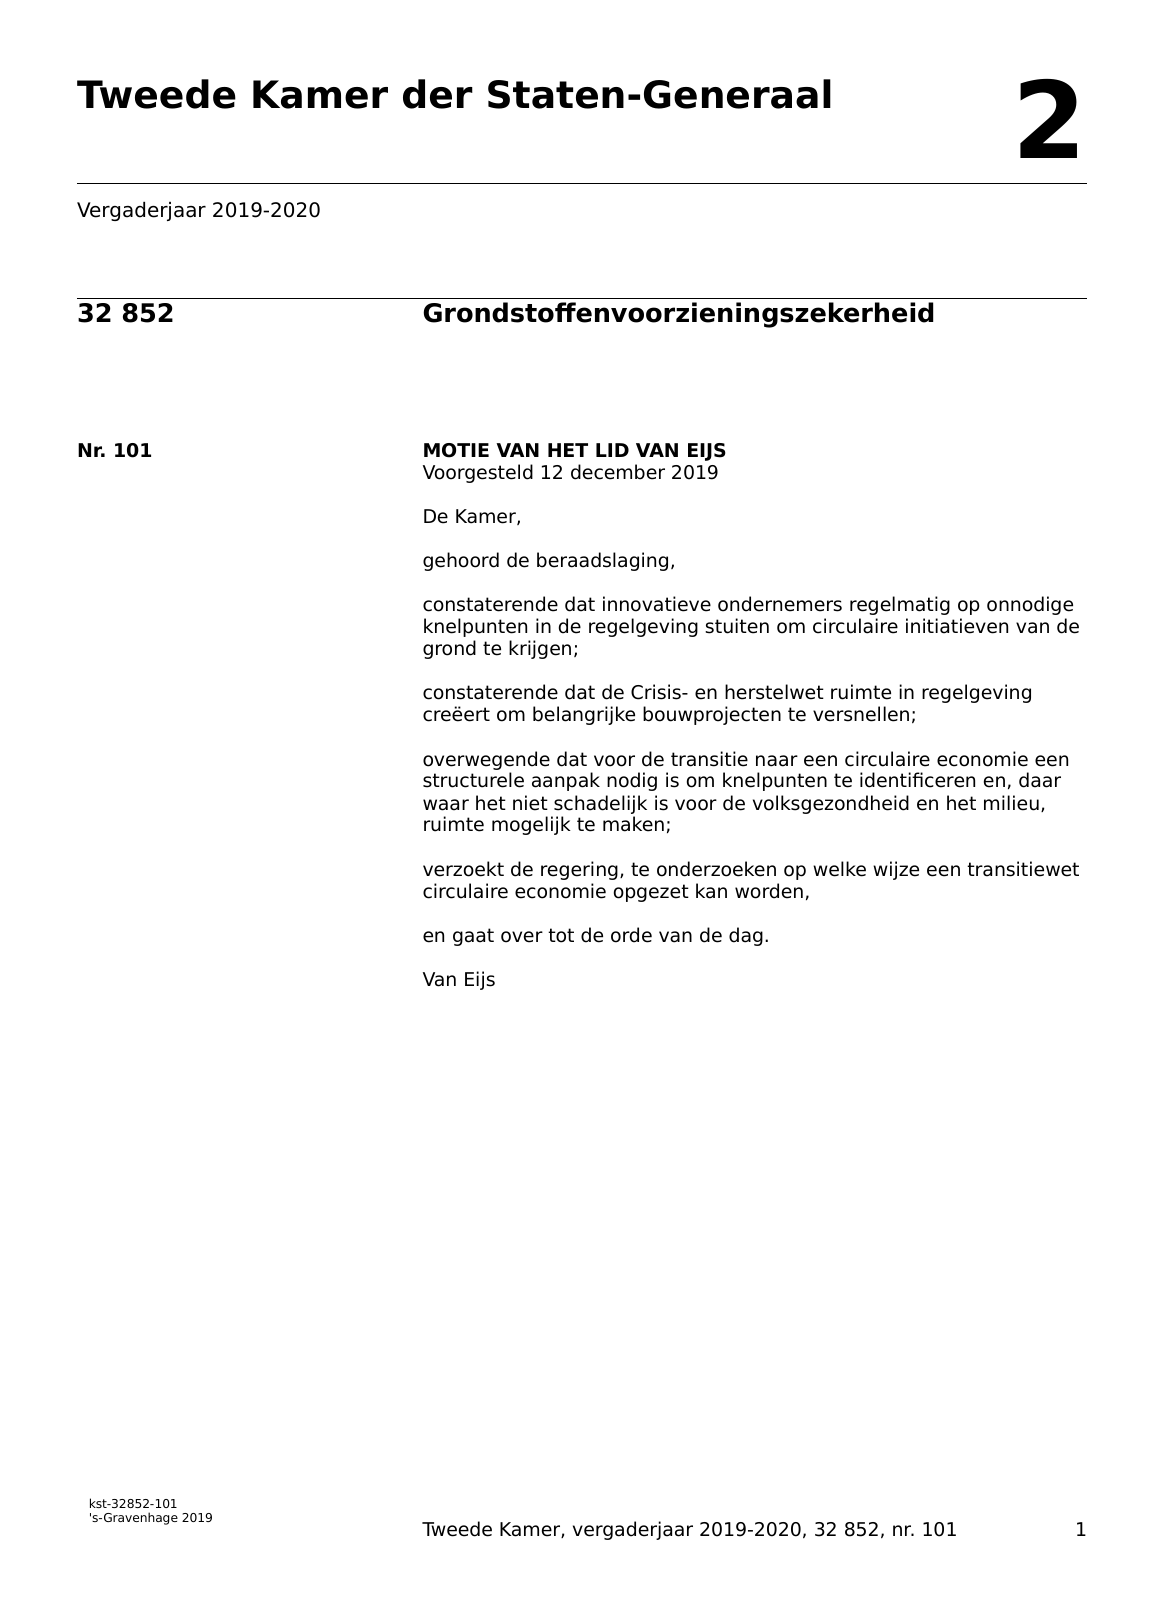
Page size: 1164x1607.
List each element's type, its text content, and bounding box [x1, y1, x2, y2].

text 's-Gravenhage 2019 [88, 1511, 323, 1525]
text overwegende dat voor de transitie naar een circulaire economie een structurele aanpak nodig is om knelpunten te identificeren en, daar waar het niet schadelijk is voor de volksgezondheid en het milieu, ruimte mogelijk te maken; [422, 748, 1087, 836]
text kst-32852-101 [88, 1497, 323, 1511]
subtitle 32 852 Grondstoffenvoorzieningszekerheid [77, 299, 1087, 329]
subtitle Nr. 101 MOTIE VAN HET LID VAN EIJS [77, 440, 1087, 462]
table_header Tweede Kamer der Staten-Generaal [77, 59, 886, 183]
text De Kamer, [422, 506, 1087, 528]
text Van Eijs [422, 969, 1087, 991]
text verzoekt de regering, te onderzoeken op welke wijze een transitiewet circulaire economie opgezet kan worden, [422, 858, 1087, 902]
table_cell Vergaderjaar 2019-2020 [77, 184, 1087, 298]
text constaterende dat de Crisis- en herstelwet ruimte in regelgeving creëert om belangrijke bouwprojecten te versnellen; [422, 682, 1087, 726]
text Voorgesteld 12 december 2019 [422, 462, 1087, 484]
table_header 2 [886, 59, 1087, 183]
text constaterende dat innovatieve ondernemers regelmatig op onnodige knelpunten in de regelgeving stuiten om circulaire initiatieven van de grond te krijgen; [422, 594, 1087, 660]
text gehoord de beraadslaging, [422, 550, 1087, 572]
text en gaat over tot de orde van de dag. [422, 925, 1087, 947]
